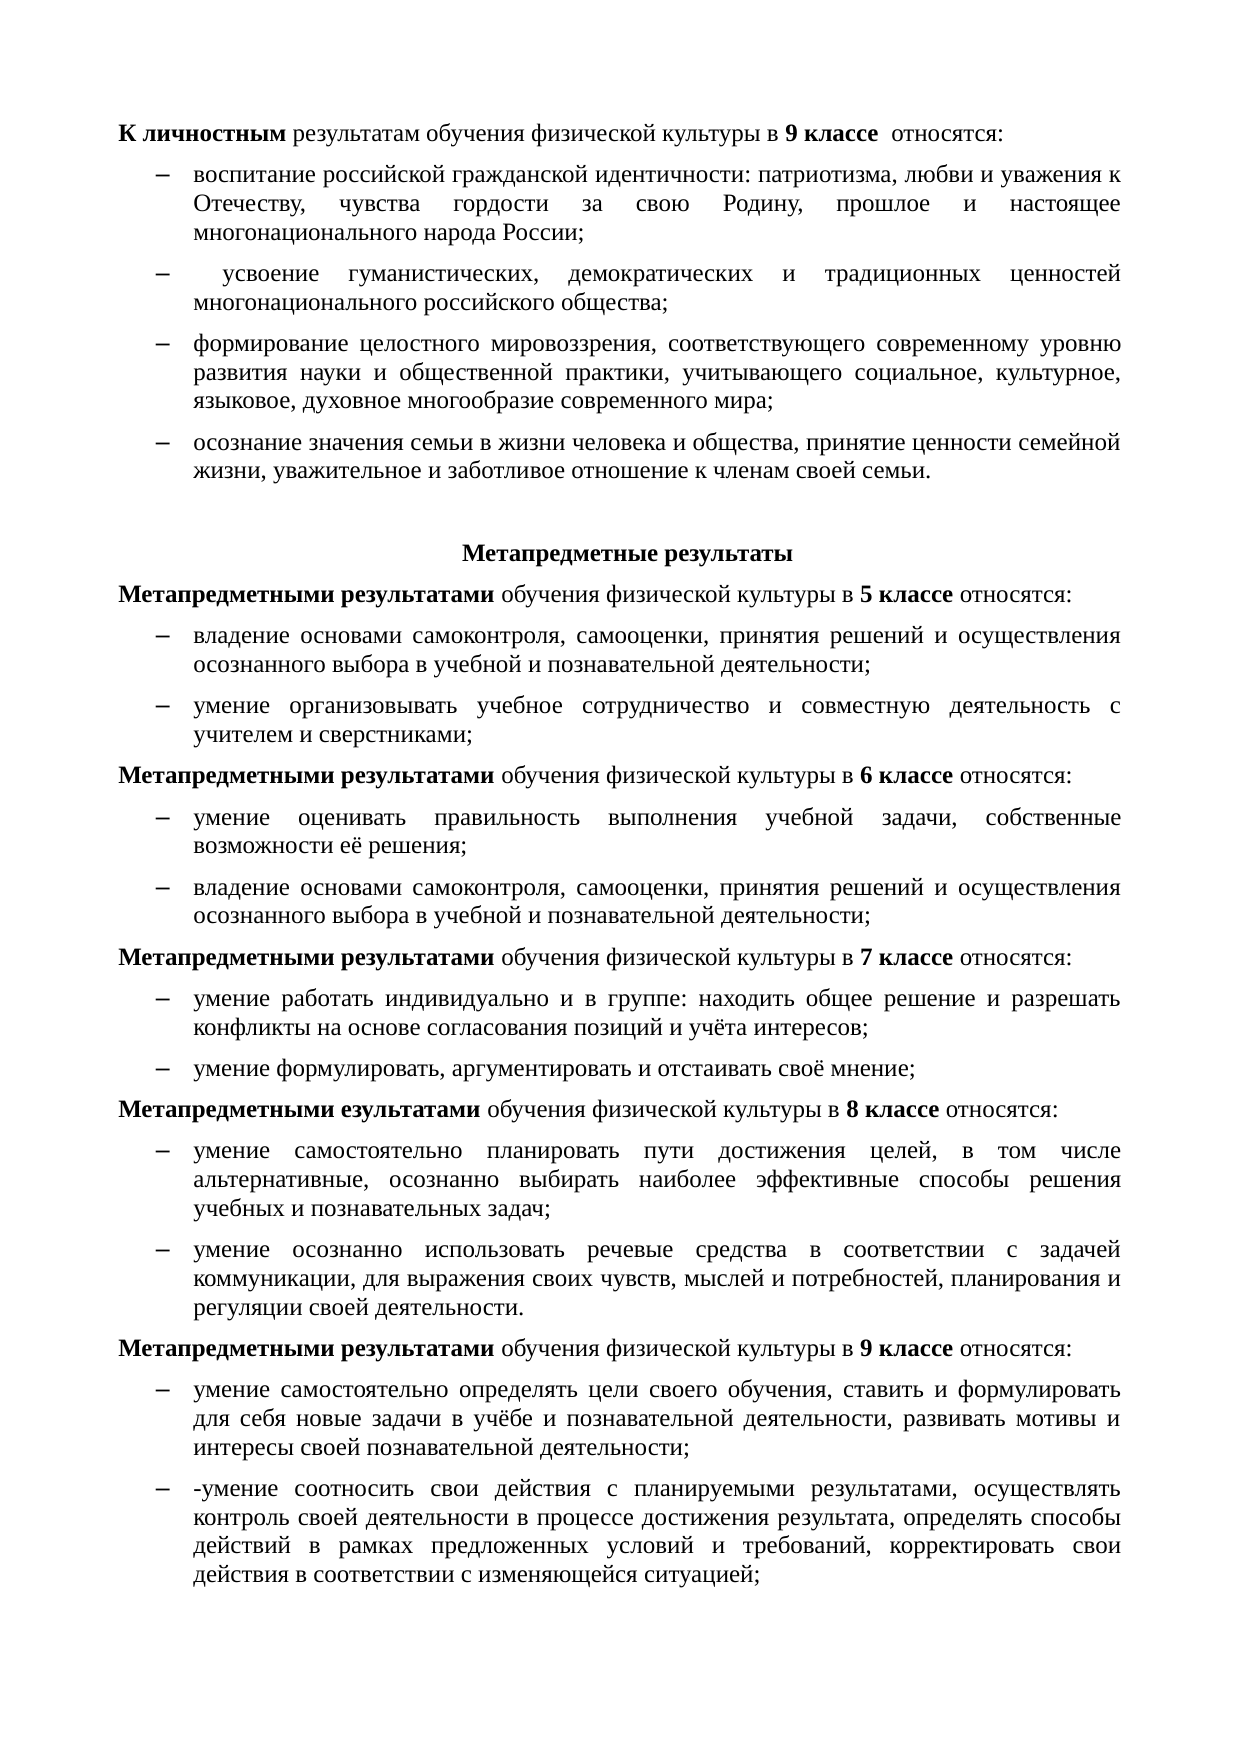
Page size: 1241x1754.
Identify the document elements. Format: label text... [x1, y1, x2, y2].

list умение организовывать учебное сотрудничество и совместную деятельность с учителем и сверстниками; [156, 691, 1122, 748]
list владение основами самоконтроля, самооценки, принятия решений и осуществления осознанного выбора в учебной и познавательной деятельности; [156, 621, 1122, 678]
list умение формулировать, аргументировать и отстаивать своё мнение; [156, 1053, 1122, 1082]
list умение самостоятельно планировать пути достижения целей, в том числе альтернативные, осознанно выбирать наиболее эффективные способы решения учебных и познавательных задач; [156, 1136, 1122, 1222]
text К личностным результатам обучения физической культуры в 9 классе относятся: [118, 118, 1122, 147]
list умение осознанно использовать речевые средства в соответствии с задачей коммуникации, для выражения своих чувств, мыслей и потребностей, планирования и регуляции своей деятельности. [156, 1234, 1122, 1321]
list умение оценивать правильность выполнения учебной задачи, собственные возможности её решения; [156, 802, 1122, 859]
text Метапредметные результаты [118, 538, 1122, 567]
list умение самостоятельно определять цели своего обучения, ставить и формулировать для себя новые задачи в учёбе и познавательной деятельности, развивать мотивы и интересы своей познавательной деятельности; [156, 1374, 1122, 1461]
text Метапредметными результатами обучения физической культуры в 9 классе относятся: [118, 1333, 1122, 1362]
list воспитание российской гражданской идентичности: патриотизма, любви и уважения к Отечеству, чувства гордости за свою Родину, прошлое и настоящее многонационального народа России; [156, 159, 1122, 246]
text Метапредметными результатами обучения физической культуры в 7 классе относятся: [118, 942, 1122, 971]
list умение работать индивидуально и в группе: находить общее решение и разрешать конфликты на основе согласования позиций и учёта интересов; [156, 983, 1122, 1041]
list усвоение гуманистических, демократических и традиционных ценностей многонационального российского общества; [156, 258, 1122, 316]
text Метапредметными результатами обучения физической культуры в 6 классе относятся: [118, 761, 1122, 789]
text Метапредметными езультатами обучения физической культуры в 8 классе относятся: [118, 1094, 1122, 1123]
list -умение соотносить свои действия с планируемыми результатами, осуществлять контроль своей деятельности в процессе достижения результата, определять способы действий в рамках предложенных условий и требований, корректировать свои действия в соответствии с изменяющейся ситуацией; [156, 1473, 1122, 1588]
list формирование целостного мировоззрения, соответствующего современному уровню развития науки и общественной практики, учитывающего социальное, культурное, языковое, духовное многообразие современного мира; [156, 328, 1122, 414]
list осознание значения семьи в жизни человека и общества, принятие ценности семейной жизни, уважительное и заботливое отношение к членам своей семьи. [156, 427, 1122, 484]
list владение основами самоконтроля, самооценки, принятия решений и осуществления осознанного выбора в учебной и познавательной деятельности; [156, 872, 1122, 929]
text Метапредметными результатами обучения физической культуры в 5 классе относятся: [118, 579, 1122, 608]
